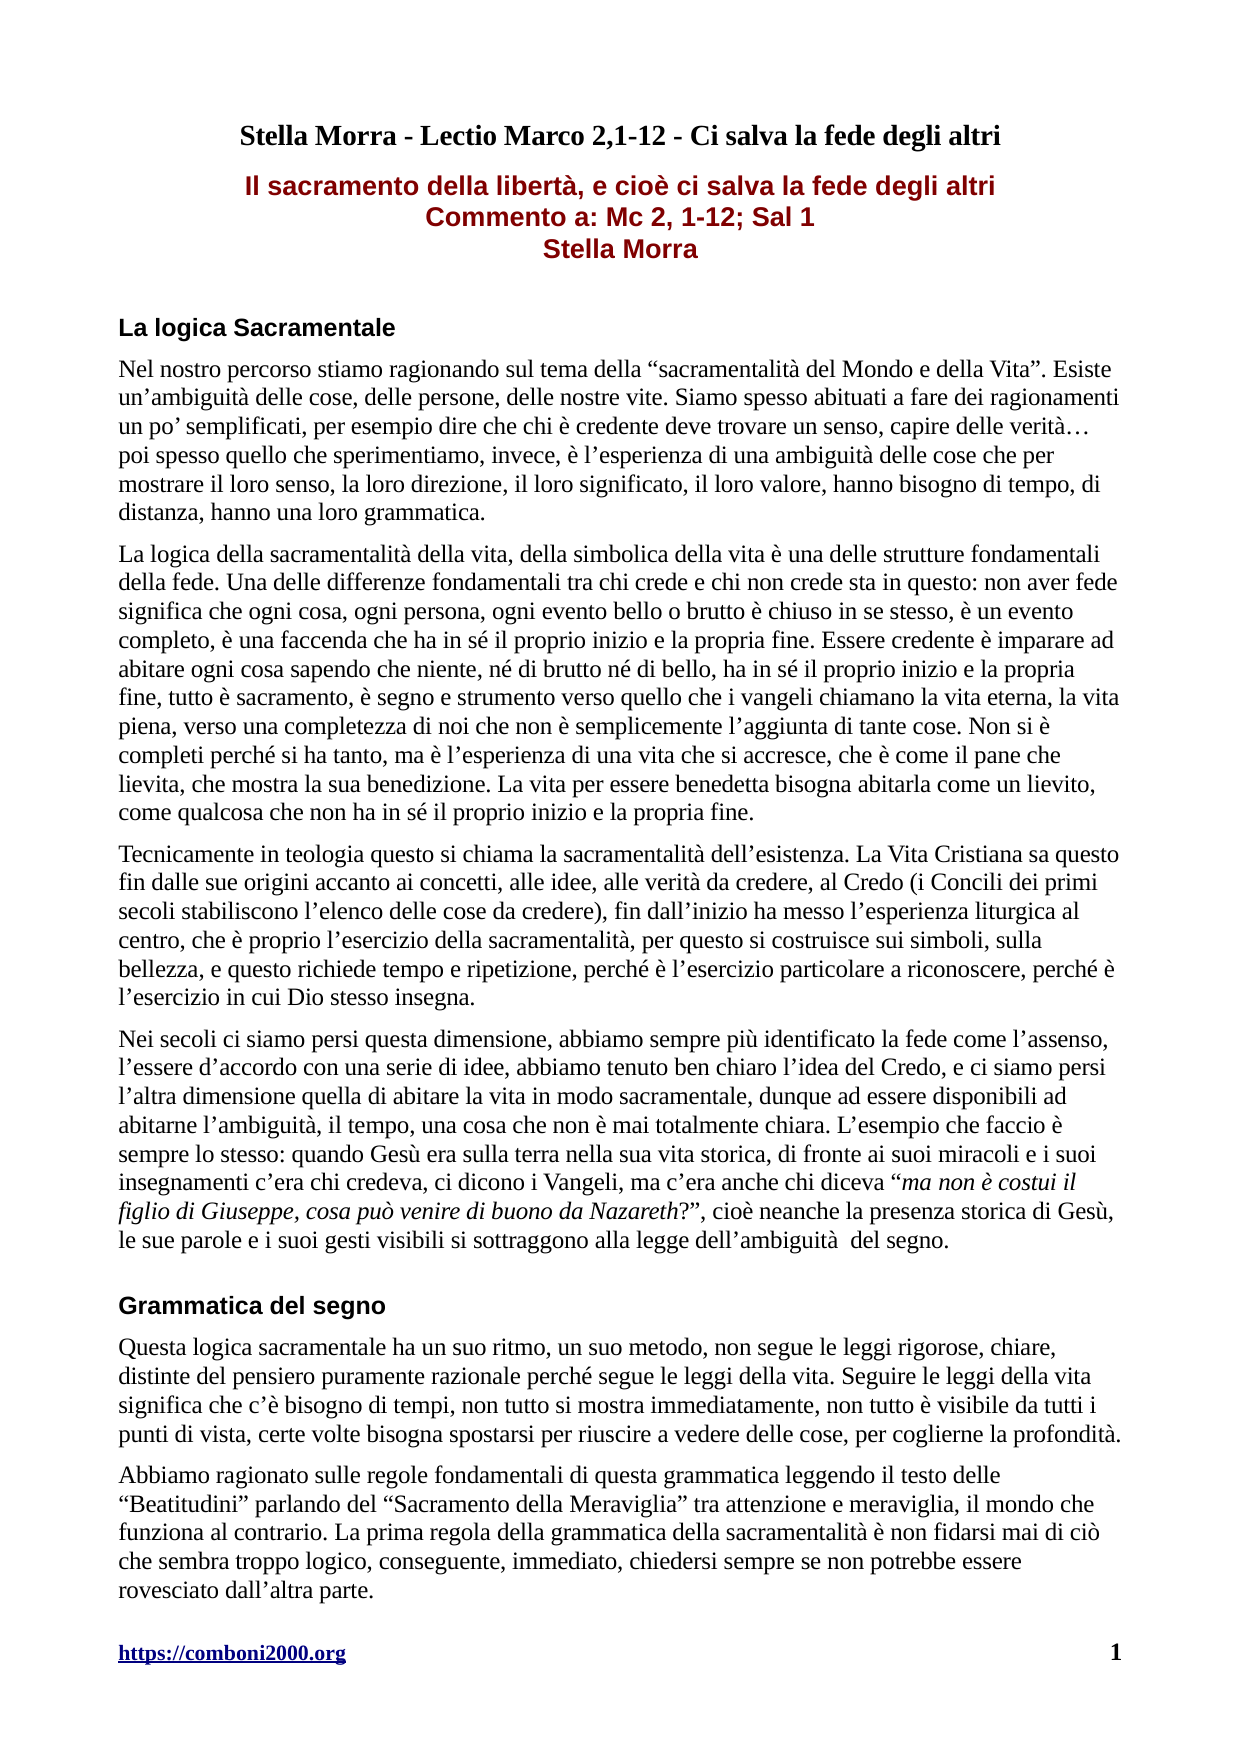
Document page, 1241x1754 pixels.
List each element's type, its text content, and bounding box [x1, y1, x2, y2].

text Stella Morra - Lectio Marco 2,1-12 - Ci salva la fede degli altri [118, 118, 1122, 152]
text Nel nostro percorso stiamo ragionando sul tema della “sacramentalità del Mondo e della Vita”. Esiste un’ambiguità delle cose, delle persone, delle nostre vite. Siamo spesso abituati a fare dei ragionamenti un po’ semplificati, per esempio dire che chi è credente deve trovare un senso, capire delle verità… poi spesso quello che sperimentiamo, invece, è l’esperienza di una ambiguità delle cose che per mostrare il loro senso, la loro direzione, il loro significato, il loro valore, hanno bisogno di tempo, di distanza, hanno una loro grammatica. [118, 354, 1122, 526]
text Tecnicamente in teologia questo si chiama la sacramentalità dell’esistenza. La Vita Cristiana sa questo fin dalle sue origini accanto ai concetti, alle idee, alle verità da credere, al Credo (i Concili dei primi secoli stabiliscono l’elenco delle cose da credere), fin dall’inizio ha messo l’esperienza liturgica al centro, che è proprio l’esercizio della sacramentalità, per questo si costruisce sui simboli, sulla bellezza, e questo richiede tempo e ripetizione, perché è l’esercizio particolare a riconoscere, perché è l’esercizio in cui Dio stesso insegna. [118, 839, 1122, 1011]
subtitle La logica Sacramentale [118, 312, 1122, 341]
text Abbiamo ragionato sulle regole fondamentali di questa grammatica leggendo il testo delle “Beatitudini” parlando del “Sacramento della Meraviglia” tra attenzione e meraviglia, il mondo che funziona al contrario. La prima regola della grammatica della sacramentalità è non fidarsi mai di ciò che sembra troppo logico, conseguente, immediato, chiedersi sempre se non potrebbe essere rovesciato dall’altra parte. [118, 1460, 1122, 1604]
text Questa logica sacramentale ha un suo ritmo, un suo metodo, non segue le leggi rigorose, chiare, distinte del pensiero puramente razionale perché segue le leggi della vita. Seguire le leggi della vita significa che c’è bisogno di tempi, non tutto si mostra immediatamente, non tutto è visibile da tutti i punti di vista, certe volte bisogna spostarsi per riuscire a vedere delle cose, per coglierne la profondità. [118, 1332, 1122, 1447]
subtitle Grammatica del segno [118, 1291, 1122, 1320]
subtitle Il sacramento della libertà, e cioè ci salva la fede degli altri Commento a: Mc 2, 1-12; Sal 1 Stella Morra [118, 170, 1122, 264]
text La logica della sacramentalità della vita, della simbolica della vita è una delle strutture fondamentali della fede. Una delle differenze fondamentali tra chi crede e chi non crede sta in questo: non aver fede significa che ogni cosa, ogni persona, ogni evento bello o brutto è chiuso in se stesso, è un evento completo, è una faccenda che ha in sé il proprio inizio e la propria fine. Essere credente è imparare ad abitare ogni cosa sapendo che niente, né di brutto né di bello, ha in sé il proprio inizio e la propria fine, tutto è sacramento, è segno e strumento verso quello che i vangeli chiamano la vita eterna, la vita piena, verso una completezza di noi che non è semplicemente l’aggiunta di tante cose. Non si è completi perché si ha tanto, ma è l’esperienza di una vita che si accresce, che è come il pane che lievita, che mostra la sua benedizione. La vita per essere benedetta bisogna abitarla come un lievito, come qualcosa che non ha in sé il proprio inizio e la propria fine. [118, 539, 1122, 826]
text Nei secoli ci siamo persi questa dimensione, abbiamo sempre più identificato la fede come l’assenso, l’essere d’accordo con una serie di idee, abbiamo tenuto ben chiaro l’idea del Credo, e ci siamo persi l’altra dimensione quella di abitare la vita in modo sacramentale, dunque ad essere disponibili ad abitarne l’ambiguità, il tempo, una cosa che non è mai totalmente chiara. L’esempio che faccio è sempre lo stesso: quando Gesù era sulla terra nella sua vita storica, di fronte ai suoi miracoli e i suoi insegnamenti c’era chi credeva, ci dicono i Vangeli, ma c’era anche chi diceva “ma non è costui il figlio di Giuseppe, cosa può venire di buono da Nazareth?”, cioè neanche la presenza storica di Gesù, le sue parole e i suoi gesti visibili si sottraggono alla legge dell’ambiguità del segno. [118, 1024, 1122, 1254]
